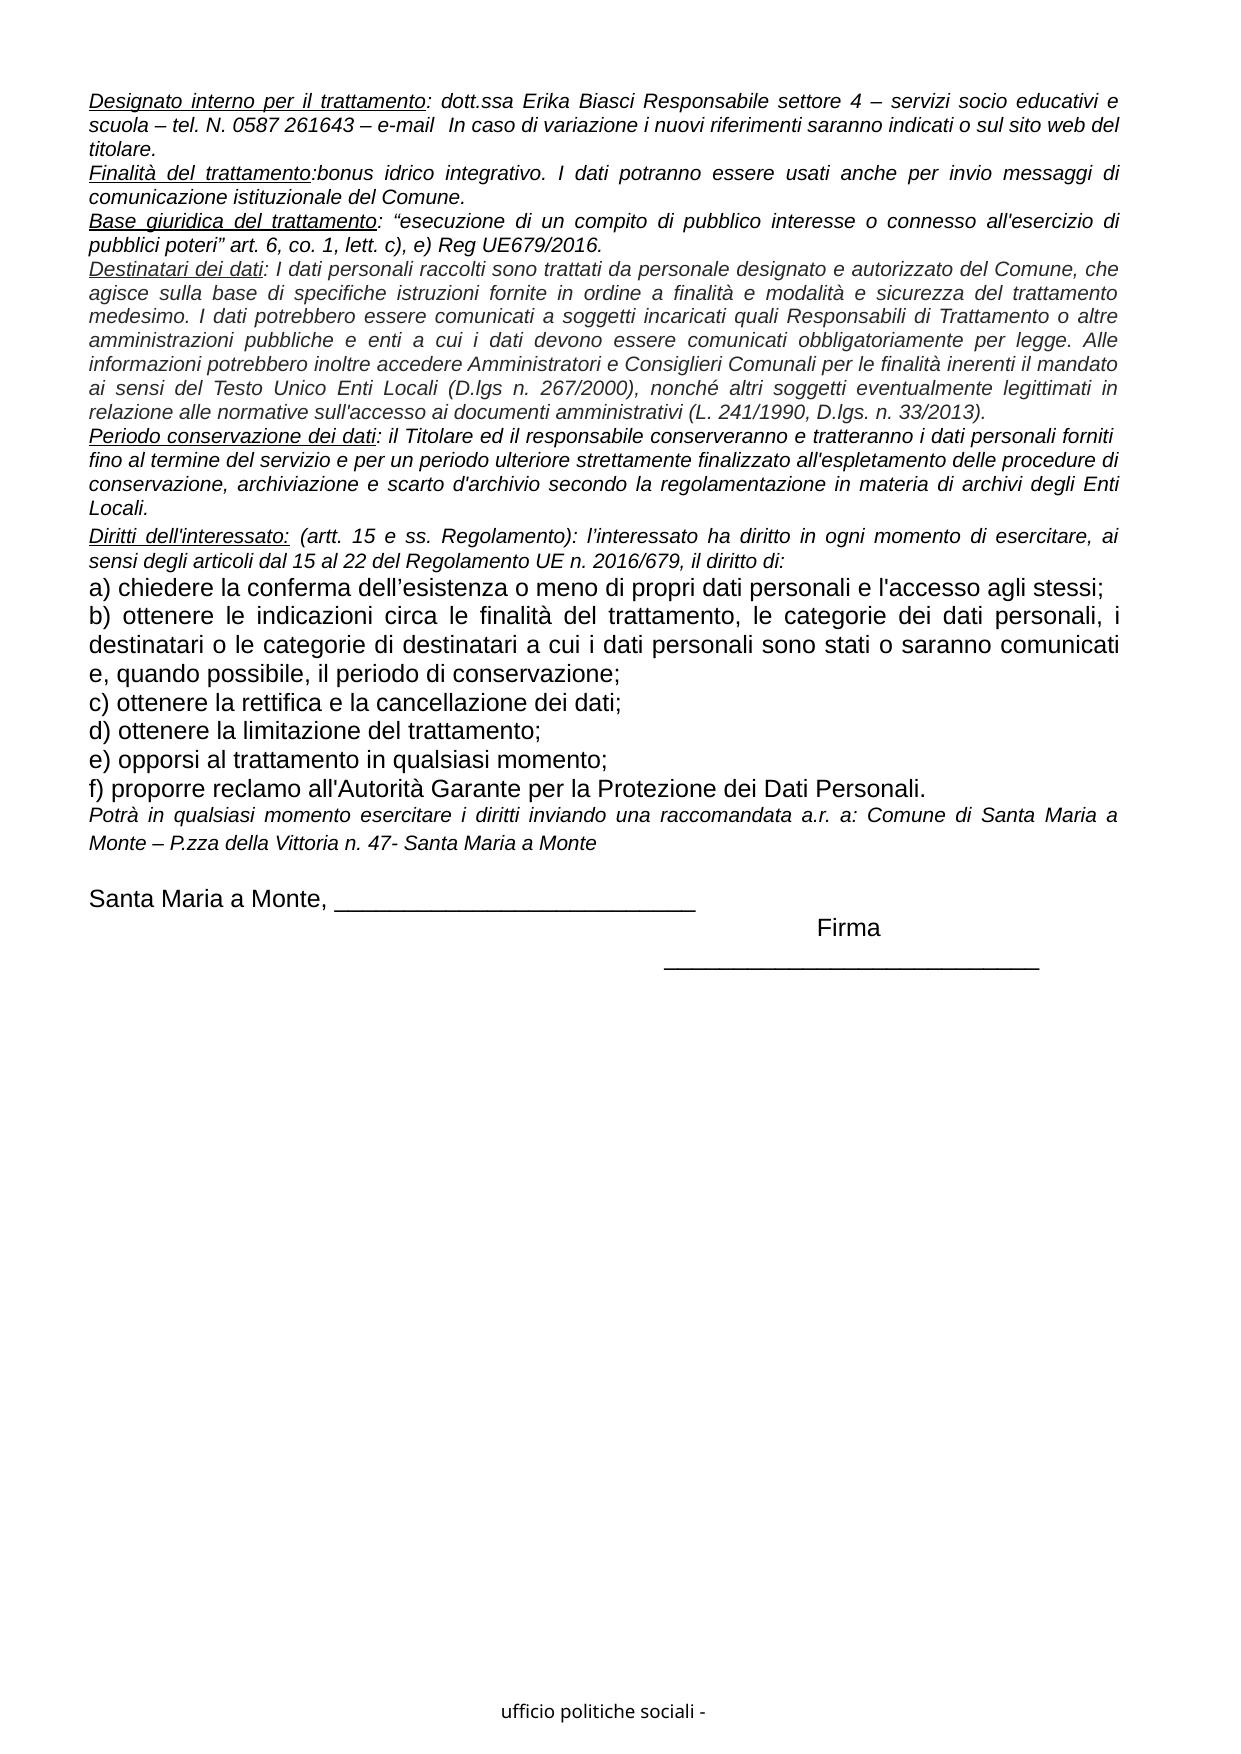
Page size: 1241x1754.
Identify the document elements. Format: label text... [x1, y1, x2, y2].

text b) ottenere le indicazioni circa le finalità del trattamento, le categorie dei dati personali, i destinatari o le categorie di destinatari a cui i dati personali sono stati o saranno comunicati e, quando possibile, il periodo di conservazione; [89, 601, 1122, 688]
text Finalità del trattamento:bonus idrico integrativo. I dati potranno essere usati anche per invio messaggi di comunicazione istituzionale del Comune. [89, 161, 1122, 208]
text Destinatari dei dati: I dati personali raccolti sono trattati da personale designato e autorizzato del Comune, che agisce sulla base di specifiche istruzioni fornite in ordine a finalità e modalità e sicurezza del trattamento medesimo. I dati potrebbero essere comunicati a soggetti incaricati quali Responsabili di Trattamento o altre amministrazioni pubbliche e enti a cui i dati devono essere comunicati obbligatoriamente per legge. Alle informazioni potrebbero inoltre accedere Amministratori e Consiglieri Comunali per le finalità inerenti il mandato ai sensi del Testo Unico Enti Locali (D.lgs n. 267/2000), nonché altri soggetti eventualmente legittimati in relazione alle normative sull'accesso ai documenti amministrativi (L. 241/1990, D.lgs. n. 33/2013). [89, 256, 1122, 424]
text ___________________________ [89, 942, 1122, 970]
text e) opporsi al trattamento in qualsiasi momento; [89, 745, 1122, 774]
text Potrà in qualsiasi momento esercitare i diritti inviando una raccomandata a.r. a: Comune di Santa Maria a Monte – P.zza della Vittoria n. 47- Santa Maria a Monte [89, 803, 1122, 855]
text Periodo conservazione dei dati: il Titolare ed il responsabile conserveranno e tratteranno i dati personali forniti fino al termine del servizio e per un periodo ulteriore strettamente finalizzato all'espletamento delle procedure di conservazione, archiviazione e scarto d'archivio secondo la regolamentazione in materia di archivi degli Enti Locali. [89, 424, 1122, 520]
text Designato interno per il trattamento: dott.ssa Erika Biasci Responsabile settore 4 – servizi socio educativi e scuola – tel. N. 0587 261643 – e-mail In caso di variazione i nuovi riferimenti saranno indicati o sul sito web del titolare. [89, 89, 1122, 161]
text Firma [89, 913, 1122, 942]
text Base giuridica del trattamento: “esecuzione di un compito di pubblico interesse o connesso all'esercizio di pubblici poteri” art. 6, co. 1, lett. c), e) Reg UE679/2016. [89, 208, 1122, 256]
text Santa Maria a Monte, __________________________ [89, 884, 1122, 913]
text Diritti dell'interessato: (artt. 15 e ss. Regolamento): l’interessato ha diritto in ogni momento di esercitare, ai sensi degli articoli dal 15 al 22 del Regolamento UE n. 2016/679, il diritto di: [89, 520, 1122, 573]
text a) chiedere la conferma dell’esistenza o meno di propri dati personali e l'accesso agli stessi; [89, 573, 1122, 601]
text f) proporre reclamo all'Autorità Garante per la Protezione dei Dati Personali. [89, 774, 1122, 803]
text d) ottenere la limitazione del trattamento; [89, 716, 1122, 745]
text c) ottenere la rettifica e la cancellazione dei dati; [89, 688, 1122, 716]
